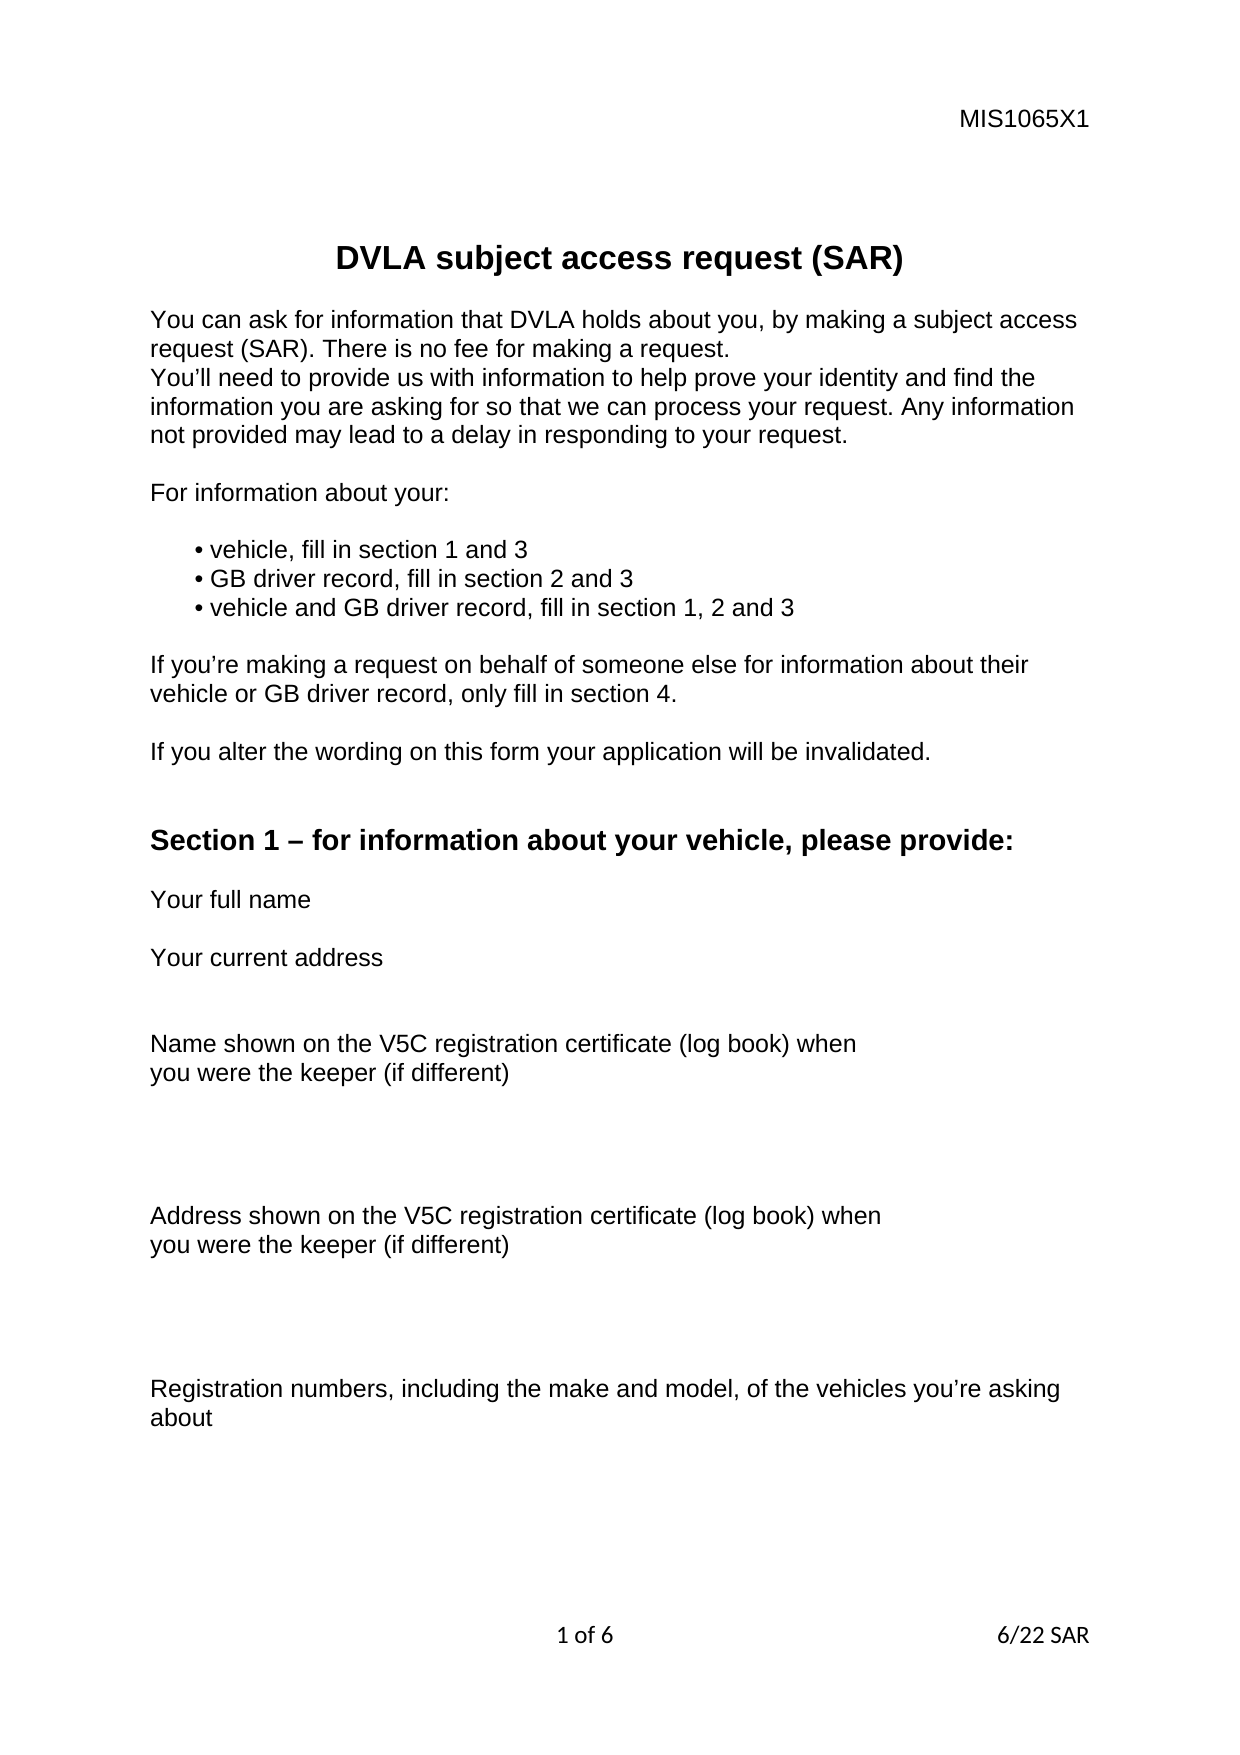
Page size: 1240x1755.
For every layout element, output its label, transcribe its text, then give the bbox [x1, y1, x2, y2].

text You can ask for information that DVLA holds about you, by making a subject access request (SAR). There is no fee for making a request. [150, 305, 1089, 363]
text Section 1 – for information about your vehicle, please provide: [150, 823, 1089, 856]
text Your full name [150, 885, 1089, 914]
text Name shown on the V5C registration certificate (log book) when [150, 1029, 1089, 1058]
text If you’re making a request on behalf of someone else for information about their vehicle or GB driver record, only fill in section 4. [150, 650, 1089, 708]
text Your current address [150, 943, 1089, 971]
text ­­ [150, 75, 1089, 104]
text If you alter the wording on this form your application will be invalidated. [150, 737, 1089, 765]
text • vehicle and GB driver record, fill in section 1, 2 and 3 [194, 593, 1089, 650]
text you were the keeper (if different) [150, 1230, 1089, 1259]
text • vehicle, fill in section 1 and 3 [194, 535, 1089, 564]
text Registration numbers, including the make and model, of the vehicles you’re asking about [150, 1374, 1089, 1431]
text • GB driver record, fill in section 2 and 3 [194, 564, 1089, 593]
text DVLA subject access request (SAR) [150, 238, 1089, 277]
text you were the keeper (if different) [150, 1058, 1089, 1086]
text MIS1065X1 [150, 104, 1089, 132]
text You’ll need to provide us with information to help prove your identity and find the information you are asking for so that we can process your request. Any information not provided may lead to a delay in responding to your request. [150, 363, 1089, 449]
text For information about your: [150, 478, 1089, 535]
text Address shown on the V5C registration certificate (log book) when [150, 1201, 1089, 1230]
